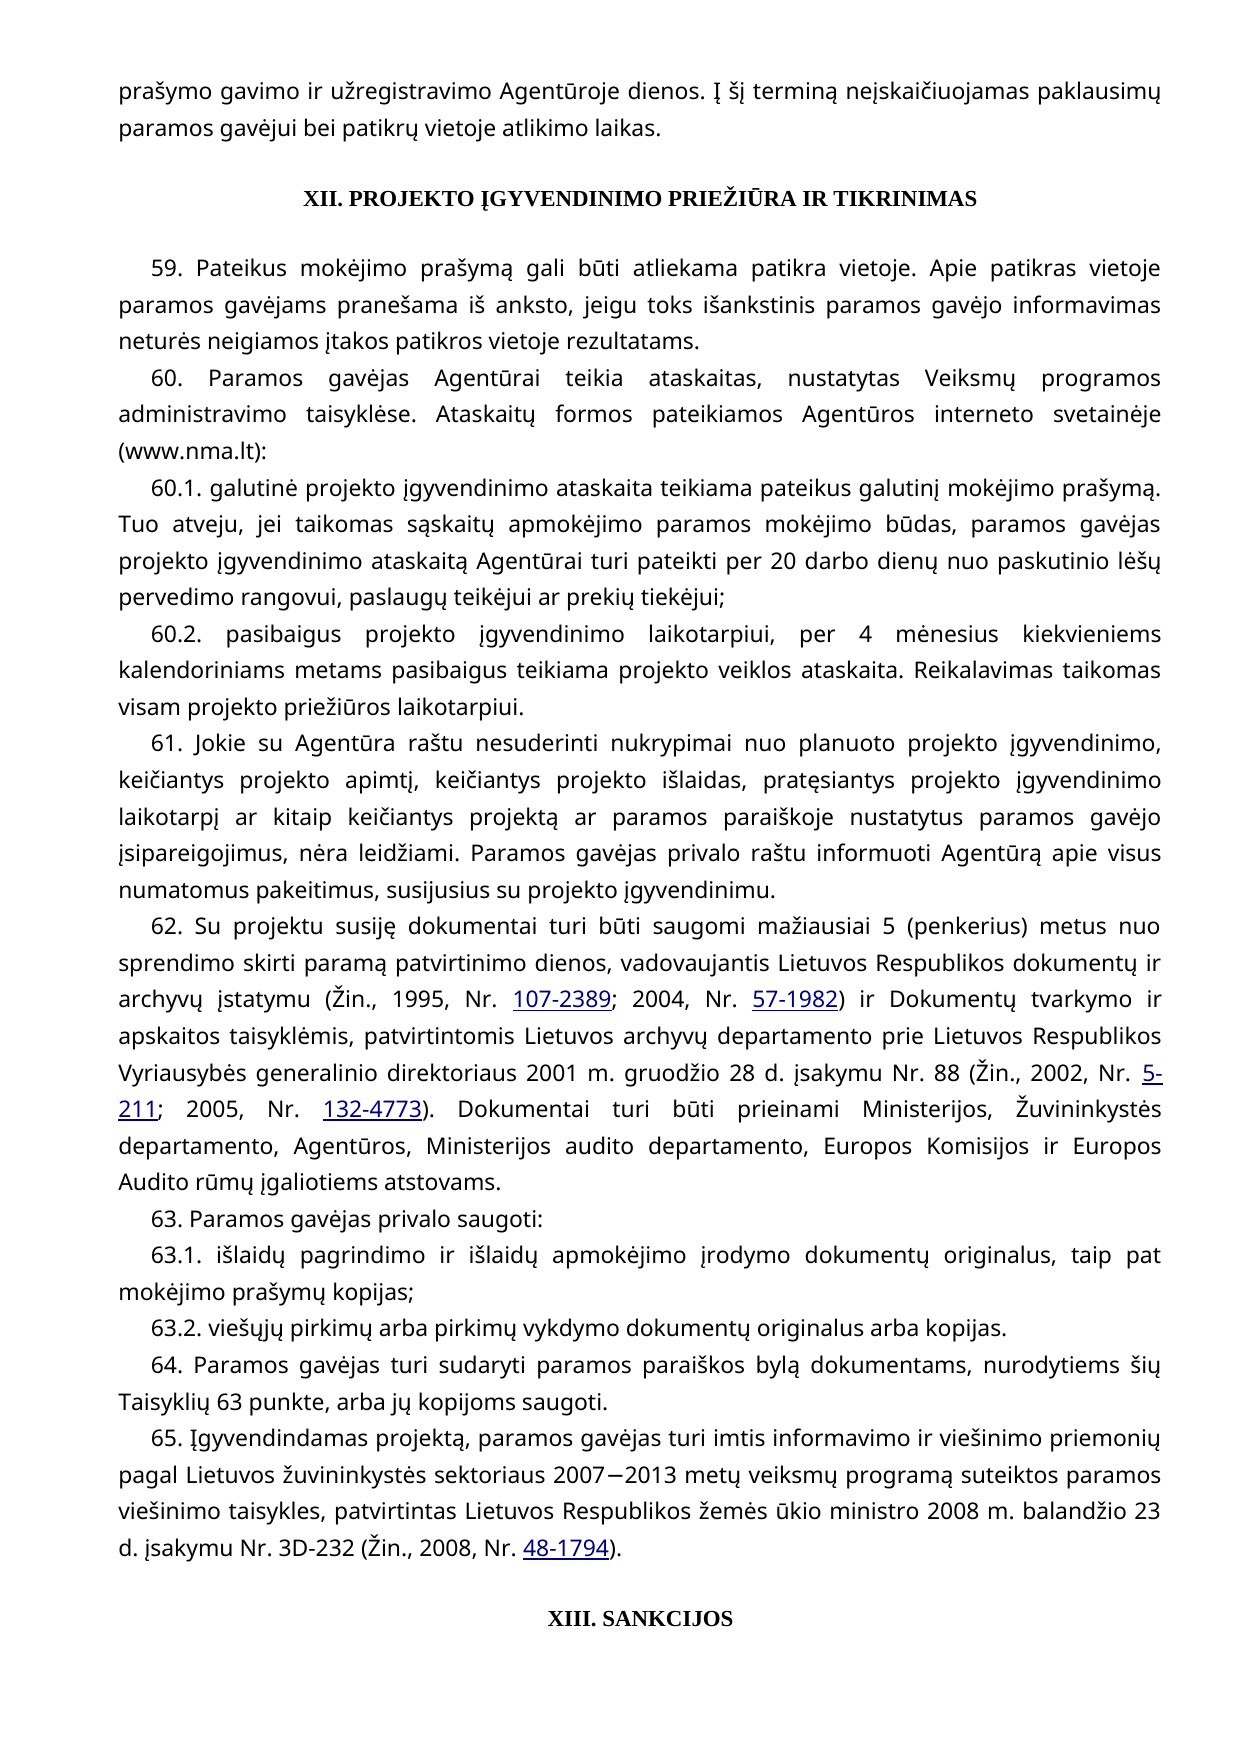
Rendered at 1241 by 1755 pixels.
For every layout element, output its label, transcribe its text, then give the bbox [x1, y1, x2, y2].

text XIII. SANKCIJOS [118, 1605, 1162, 1631]
text 61. Jokie su Agentūra raštu nesuderinti nukrypimai nuo planuoto projekto įgyvendinimo, keičiantys projekto apimtį, keičiantys projekto išlaidas, pratęsiantys projekto įgyvendinimo laikotarpį ar kitaip keičiantys projektą ar paramos paraiškoje nustatytus paramos gavėjo įsipareigojimus, nėra leidžiami. Paramos gavėjas privalo raštu informuoti Agentūrą apie visus numatomus pakeitimus, susijusius su projekto įgyvendinimu. [118, 727, 1162, 905]
text 64. Paramos gavėjas turi sudaryti paramos paraiškos bylą dokumentams, nurodytiems šių Taisyklių 63 punkte, arba jų kopijoms saugoti. [118, 1349, 1162, 1417]
text 63.1. išlaidų pagrindimo ir išlaidų apmokėjimo įrodymo dokumentų originalus, taip pat mokėjimo prašymų kopijas; [118, 1239, 1162, 1307]
text 62. Su projektu susiję dokumentai turi būti saugomi mažiausiai 5 (penkerius) metus nuo sprendimo skirti paramą patvirtinimo dienos, vadovaujantis Lietuvos Respublikos dokumentų ir archyvų įstatymu (Žin., 1995, Nr. 107-2389; 2004, Nr. 57-1982) ir Dokumentų tvarkymo ir apskaitos taisyklėmis, patvirtintomis Lietuvos archyvų departamento prie Lietuvos Respublikos Vyriausybės generalinio direktoriaus 2001 m. gruodžio 28 d. įsakymu Nr. 88 (Žin., 2002, Nr. 5-211; 2005, Nr. 132-4773). Dokumentai turi būti prieinami Ministerijos, Žuvininkystės departamento, Agentūros, Ministerijos audito departamento, Europos Komisijos ir Europos Audito rūmų įgaliotiems atstovams. [118, 910, 1162, 1197]
text 60.1. galutinė projekto įgyvendinimo ataskaita teikiama pateikus galutinį mokėjimo prašymą. Tuo atveju, jei taikomas sąskaitų apmokėjimo paramos mokėjimo būdas, paramos gavėjas projekto įgyvendinimo ataskaitą Agentūrai turi pateikti per 20 darbo dienų nuo paskutinio lėšų pervedimo rangovui, paslaugų teikėjui ar prekių tiekėjui; [118, 471, 1162, 612]
text 63.2. viešųjų pirkimų arba pirkimų vykdymo dokumentų originalus arba kopijas. [118, 1312, 1162, 1344]
text 65. Įgyvendindamas projektą, paramos gavėjas turi imtis informavimo ir viešinimo priemonių pagal Lietuvos žuvininkystės sektoriaus 2007−2013 metų veiksmų programą suteiktos paramos viešinimo taisykles, patvirtintas Lietuvos Respublikos žemės ūkio ministro 2008 m. balandžio 23 d. įsakymu Nr. 3D-232 (Žin., 2008, Nr. 48-1794). [118, 1422, 1162, 1563]
text XII. PROJEKTO ĮGYVENDINIMO PRIEŽIŪRA IR TIKRINIMAS [118, 185, 1162, 211]
text 60.2. pasibaigus projekto įgyvendinimo laikotarpiui, per 4 mėnesius kiekvieniems kalendoriniams metams pasibaigus teikiama projekto veiklos ataskaita. Reikalavimas taikomas visam projekto priežiūros laikotarpiui. [118, 618, 1162, 722]
text 59. Pateikus mokėjimo prašymą gali būti atliekama patikra vietoje. Apie patikras vietoje paramos gavėjams pranešama iš anksto, jeigu toks išankstinis paramos gavėjo informavimas neturės neigiamos įtakos patikros vietoje rezultatams. [118, 252, 1162, 356]
text 60. Paramos gavėjas Agentūrai teikia ataskaitas, nustatytas Veiksmų programos administravimo taisyklėse. Ataskaitų formos pateikiamos Agentūros interneto svetainėje (www.nma.lt): [118, 362, 1162, 466]
text 63. Paramos gavėjas privalo saugoti: [118, 1203, 1162, 1234]
text prašymo gavimo ir užregistravimo Agentūroje dienos. Į šį terminą neįskaičiuojamas paklausimų paramos gavėjui bei patikrų vietoje atlikimo laikas. [118, 75, 1162, 143]
